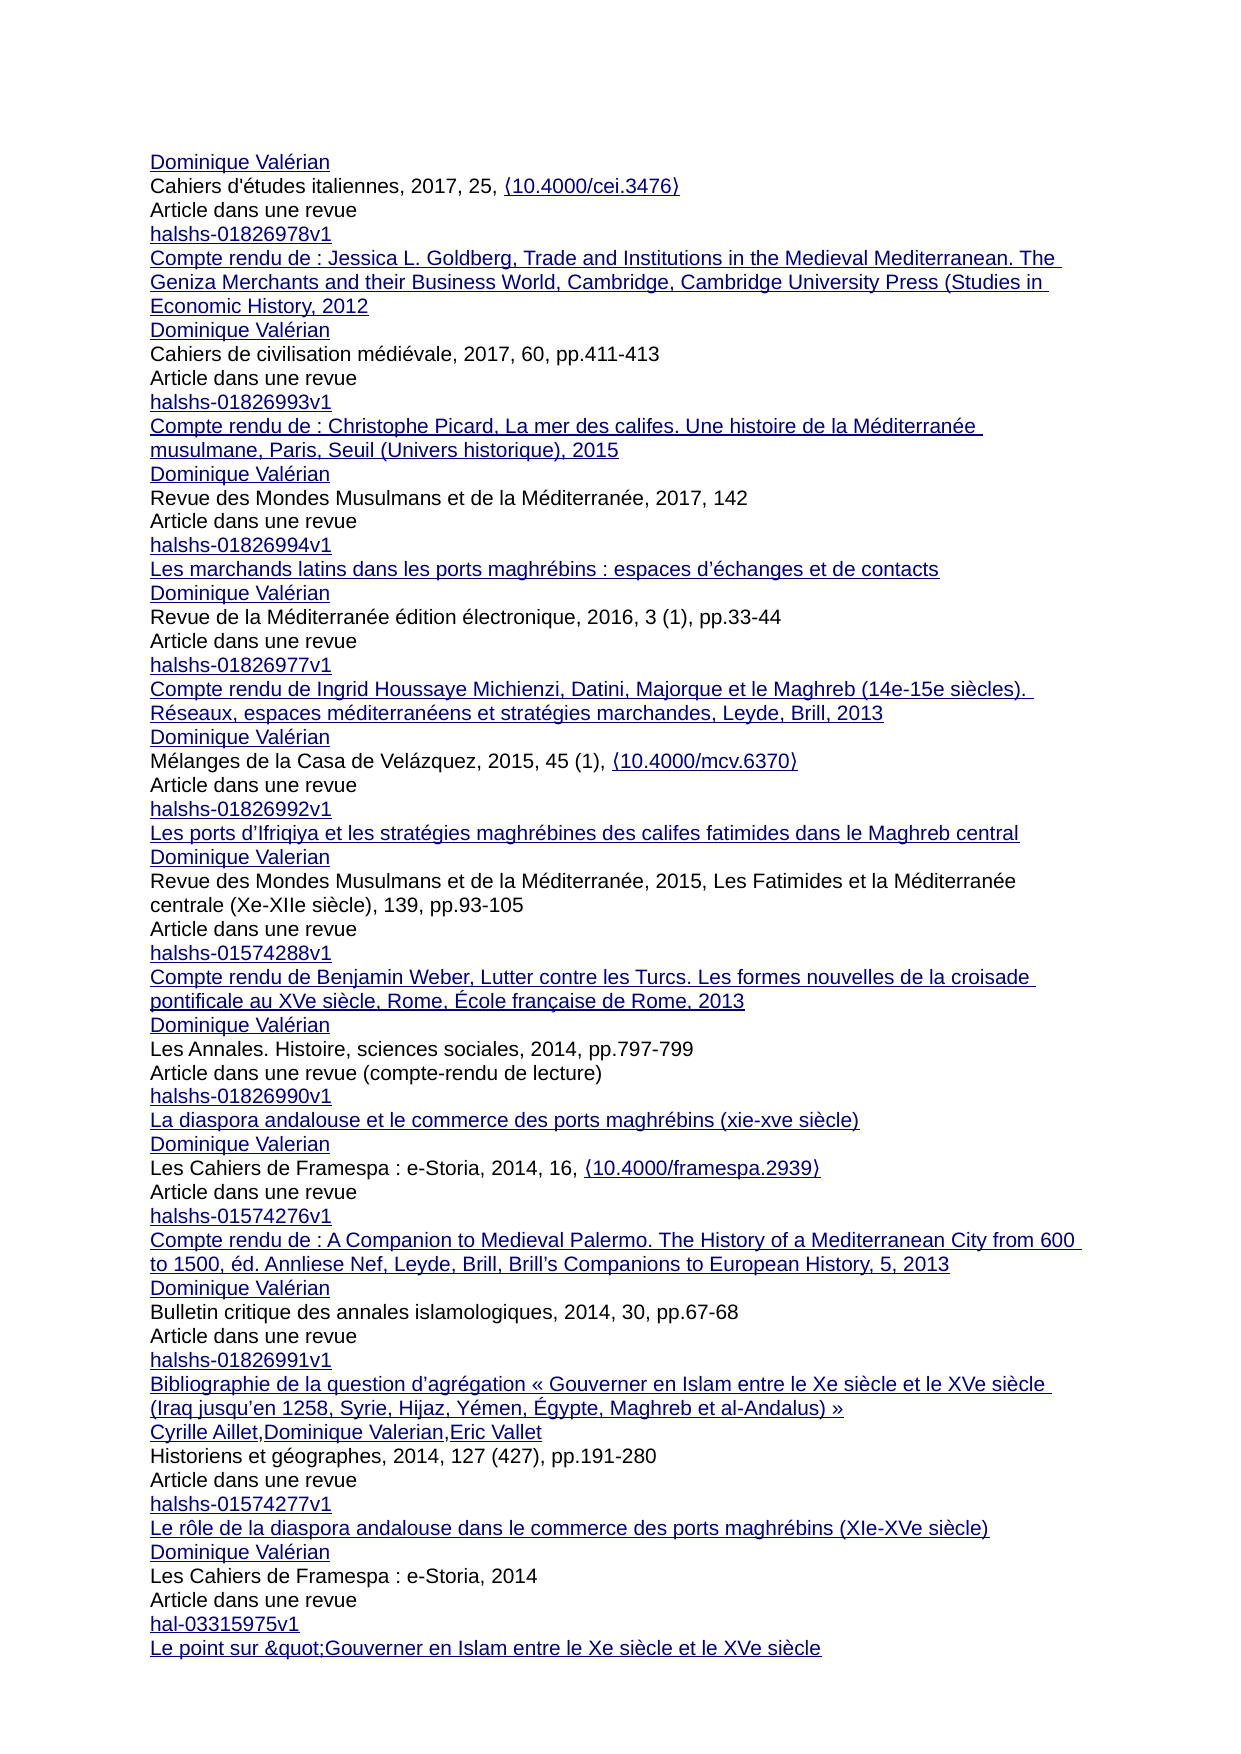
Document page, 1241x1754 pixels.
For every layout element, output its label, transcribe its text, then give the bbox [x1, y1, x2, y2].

table_cell La diaspora andalouse et le commerce des ports maghrébins (xie-xve siècle) Dominique Valerian Les Cahiers de Framespa : e-Storia, 2014, 16, ⟨10.4000/framespa.2939⟩ Article dans une revue halshs-01574276v1 [150, 1108, 1090, 1228]
table_cell Le point sur &quot;Gouverner en Islam entre le Xe siècle et le XVe siècle [150, 1635, 1090, 1659]
table_cell Compte rendu de Benjamin Weber, Lutter contre les Turcs. Les formes nouvelles de la croisade pontificale au XVe siècle, Rome, École française de Rome, 2013 Dominique Valérian Les Annales. Histoire, sciences sociales, 2014, pp.797-799 Article dans une revue (compte-rendu de lecture) halshs-01826990v1 [150, 965, 1090, 1108]
table_cell Bibliographie de la question d’agrégation « Gouverner en Islam entre le Xe siècle et le XVe siècle (Iraq jusqu’en 1258, Syrie, Hijaz, Yémen, Égypte, Maghreb et al-Andalus) » Cyrille Aillet,Dominique Valerian,Eric Vallet Historiens et géographes, 2014, 127 (427), pp.191-280 Article dans une revue halshs-01574277v1 [150, 1372, 1090, 1516]
table_cell Les marchands latins dans les ports maghrébins : espaces d’échanges et de contacts Dominique Valérian Revue de la Méditerranée édition électronique, 2016, 3 (1), pp.33-44 Article dans une revue halshs-01826977v1 [150, 557, 1090, 677]
table_cell Dominique Valérian Cahiers d'études italiennes, 2017, 25, ⟨10.4000/cei.3476⟩ Article dans une revue halshs-01826978v1 [150, 150, 1090, 246]
table_cell Le rôle de la diaspora andalouse dans le commerce des ports maghrébins (XIe-XVe siècle) Dominique Valérian Les Cahiers de Framespa : e-Storia, 2014 Article dans une revue hal-03315975v1 [150, 1516, 1090, 1635]
table_cell Les ports d’Ifriqiya et les stratégies maghrébines des califes fatimides dans le Maghreb central Dominique Valerian Revue des Mondes Musulmans et de la Méditerranée, 2015, Les Fatimides et la Méditerranée centrale (Xe-XIIe siècle), 139, pp.93-105 Article dans une revue halshs-01574288v1 [150, 821, 1090, 964]
table_cell Compte rendu de : Jessica L. Goldberg, Trade and Institutions in the Medieval Mediterranean. The Geniza Merchants and their Business World, Cambridge, Cambridge University Press (Studies in Economic History, 2012 Dominique Valérian Cahiers de civilisation médiévale, 2017, 60, pp.411-413 Article dans une revue halshs-01826993v1 [150, 246, 1090, 413]
table_cell Compte rendu de : Christophe Picard, La mer des califes. Une histoire de la Méditerranée musulmane, Paris, Seuil (Univers historique), 2015 Dominique Valérian Revue des Mondes Musulmans et de la Méditerranée, 2017, 142 Article dans une revue halshs-01826994v1 [150, 414, 1090, 557]
table_cell Compte rendu de Ingrid Houssaye Michienzi, Datini, Majorque et le Maghreb (14e-15e siècles). Réseaux, espaces méditerranéens et stratégies marchandes, Leyde, Brill, 2013 Dominique Valérian Mélanges de la Casa de Velázquez, 2015, 45 (1), ⟨10.4000/mcv.6370⟩ Article dans une revue halshs-01826992v1 [150, 677, 1090, 821]
table_cell Compte rendu de : A Companion to Medieval Palermo. The History of a Mediterranean City from 600 to 1500, éd. Annliese Nef, Leyde, Brill, Brill’s Companions to European History, 5, 2013 Dominique Valérian Bulletin critique des annales islamologiques, 2014, 30, pp.67-68 Article dans une revue halshs-01826991v1 [150, 1228, 1090, 1372]
